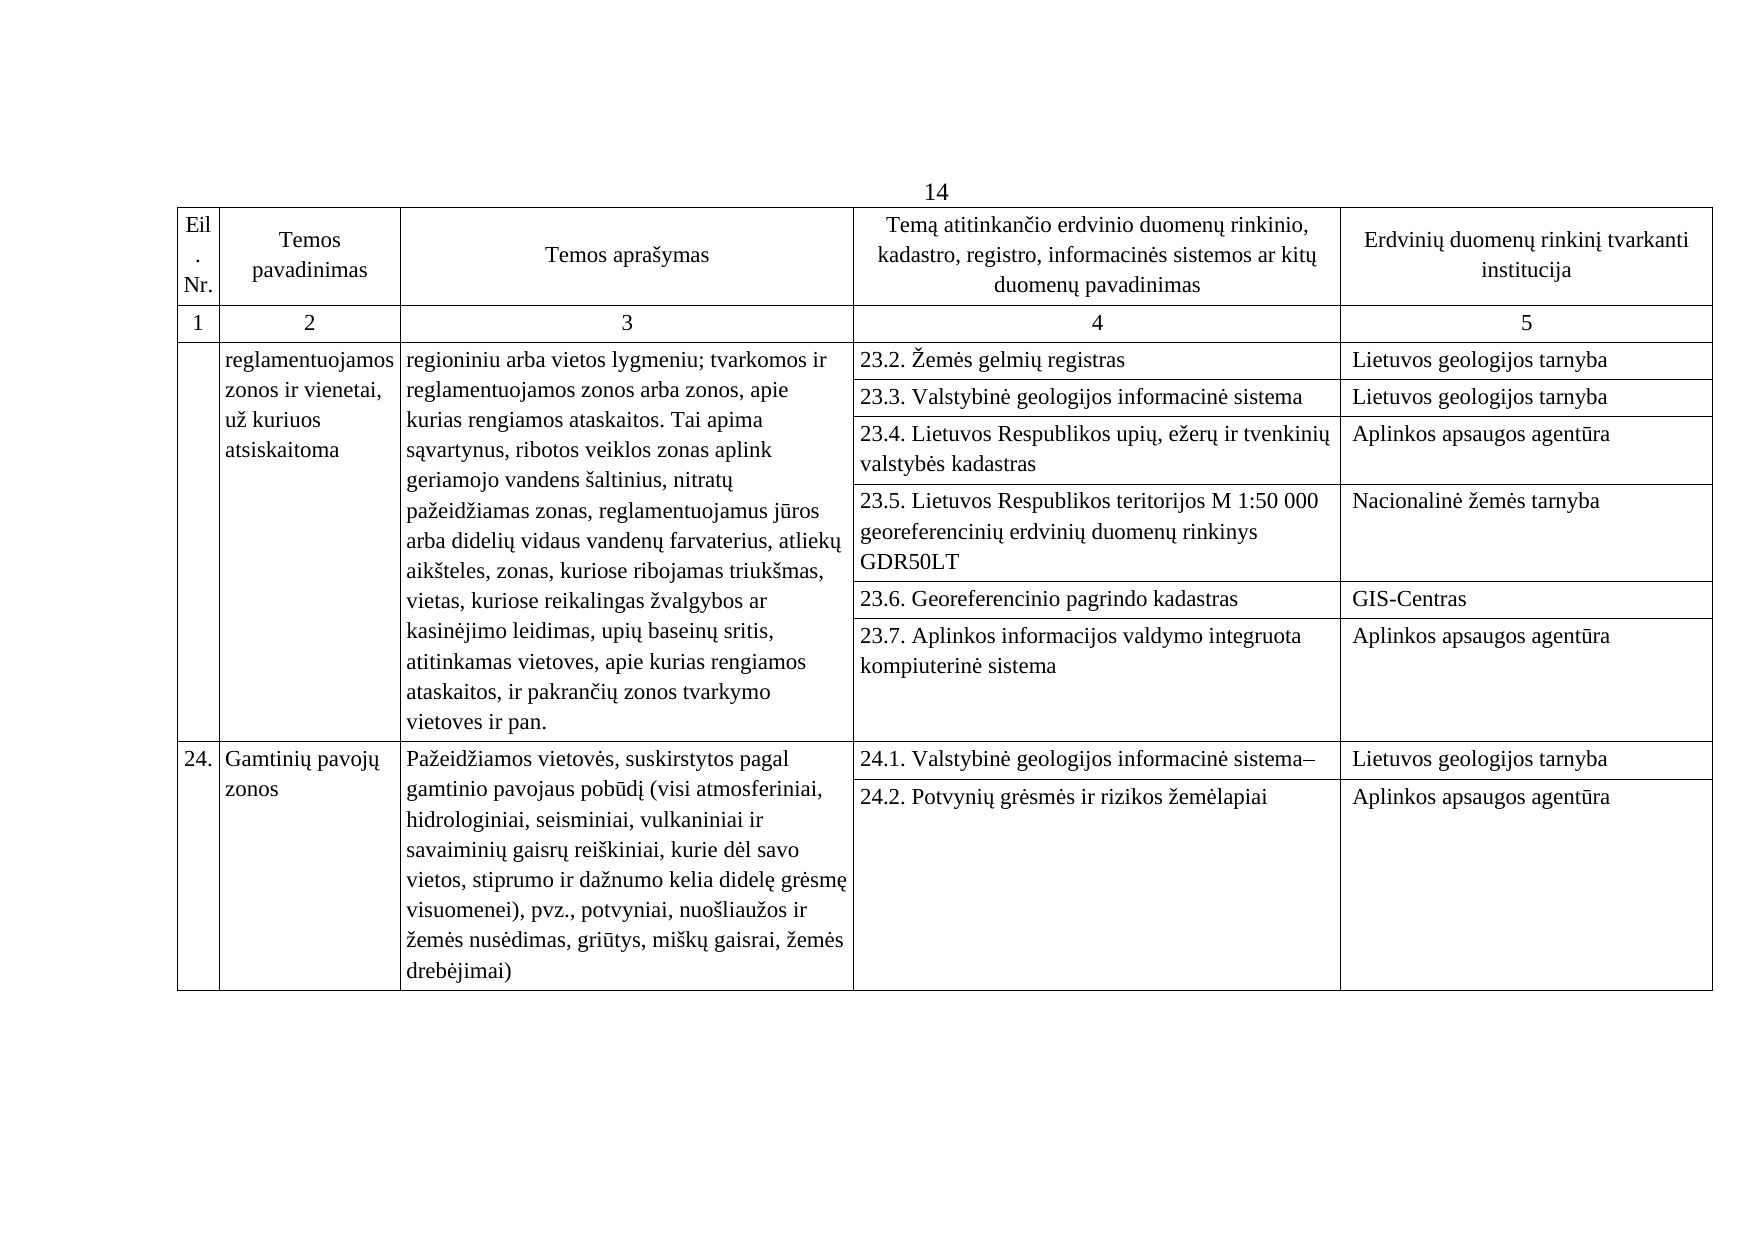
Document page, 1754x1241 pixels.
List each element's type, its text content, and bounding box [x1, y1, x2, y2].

table_cell 24. [178, 742, 219, 990]
table_cell Lietuvos geologijos tarnyba [1341, 742, 1712, 779]
table_cell 23.3. Valstybinė geologijos informacinė sistema [854, 380, 1340, 416]
table_cell 24.2. Potvynių grėsmės ir rizikos žemėlapiai [854, 780, 1340, 990]
table_cell Aplinkos apsaugos agentūra [1341, 619, 1712, 741]
table_cell 23.5. Lietuvos Respublikos teritorijos M 1:50 000 georeferencinių erdvinių duomenų rinkinys GDR50LT [854, 485, 1340, 581]
table_cell 24.1. Valstybinė geologijos informacinė sistema [854, 742, 1340, 779]
table_cell 2 [220, 306, 400, 342]
table_cell Aplinkos apsaugos agentūra [1341, 780, 1712, 990]
table_cell Lietuvos geologijos tarnyba [1341, 380, 1712, 416]
table_header Temą atitinkančio erdvinio duomenų rinkinio, kadastro, registro, informacinės sistemos ar kitų duomenų pavadinimas [854, 208, 1340, 304]
table_cell Aplinkos apsaugos agentūra [1341, 417, 1712, 483]
table_cell Pažeidžiamos vietovės, suskirstytos pagal gamtinio pavojaus pobūdį (visi atmosferiniai, hidrologiniai, seisminiai, vulkaniniai ir savaiminių gaisrų reiškiniai, kurie dėl savo vietos, stiprumo ir dažnumo kelia didelę grėsmę visuomenei), pvz., potvyniai, nuošliaužos ir žemės nusėdimas, griūtys, miškų gaisrai, žemės drebėjimai) [401, 742, 853, 990]
table_cell 3 [401, 306, 853, 342]
table_header Temos pavadinimas [220, 208, 400, 304]
table_cell 1 [178, 306, 219, 342]
table_header Erdvinių duomenų rinkinį tvarkanti institucija [1341, 208, 1712, 304]
table_cell 5 [1341, 306, 1712, 342]
table_cell 4 [854, 306, 1340, 342]
table_header Temos aprašymas [401, 208, 853, 304]
table_cell 23.2. Žemės gelmių registras [854, 343, 1340, 379]
table_header Eil. Nr. [178, 208, 219, 304]
table_cell Lietuvos geologijos tarnyba [1341, 343, 1712, 379]
table_cell [178, 343, 219, 741]
table_cell 23.7. Aplinkos informacijos valdymo integruota kompiuterinė sistema [854, 619, 1340, 741]
table_cell Gamtinių pavojų zonos [220, 742, 400, 990]
table_cell regioniniu arba vietos lygmeniu; tvarkomos ir reglamentuojamos zonos arba zonos, apie kurias rengiamos ataskaitos. Tai apima sąvartynus, ribotos veiklos zonas aplink geriamojo vandens šaltinius, nitratų pažeidžiamas zonas, reglamentuojamus jūros arba didelių vidaus vandenų farvaterius, atliekų aikšteles, zonas, kuriose ribojamas triukšmas, vietas, kuriose reikalingas žvalgybos ar kasinėjimo leidimas, upių baseinų sritis, atitinkamas vietoves, apie kurias rengiamos ataskaitos, ir pakrančių zonos tvarkymo vietoves ir pan. [401, 343, 853, 741]
table_cell GIS-Centras [1341, 582, 1712, 618]
table_cell 23.6. Georeferencinio pagrindo kadastras [854, 582, 1340, 618]
table_cell 23.4. Lietuvos Respublikos upių, ežerų ir tvenkinių valstybės kadastras [854, 417, 1340, 483]
table_cell reglamentuojamos zonos ir vienetai, už kuriuos atsiskaitoma [220, 343, 400, 741]
table_cell Nacionalinė žemės tarnyba [1341, 485, 1712, 581]
